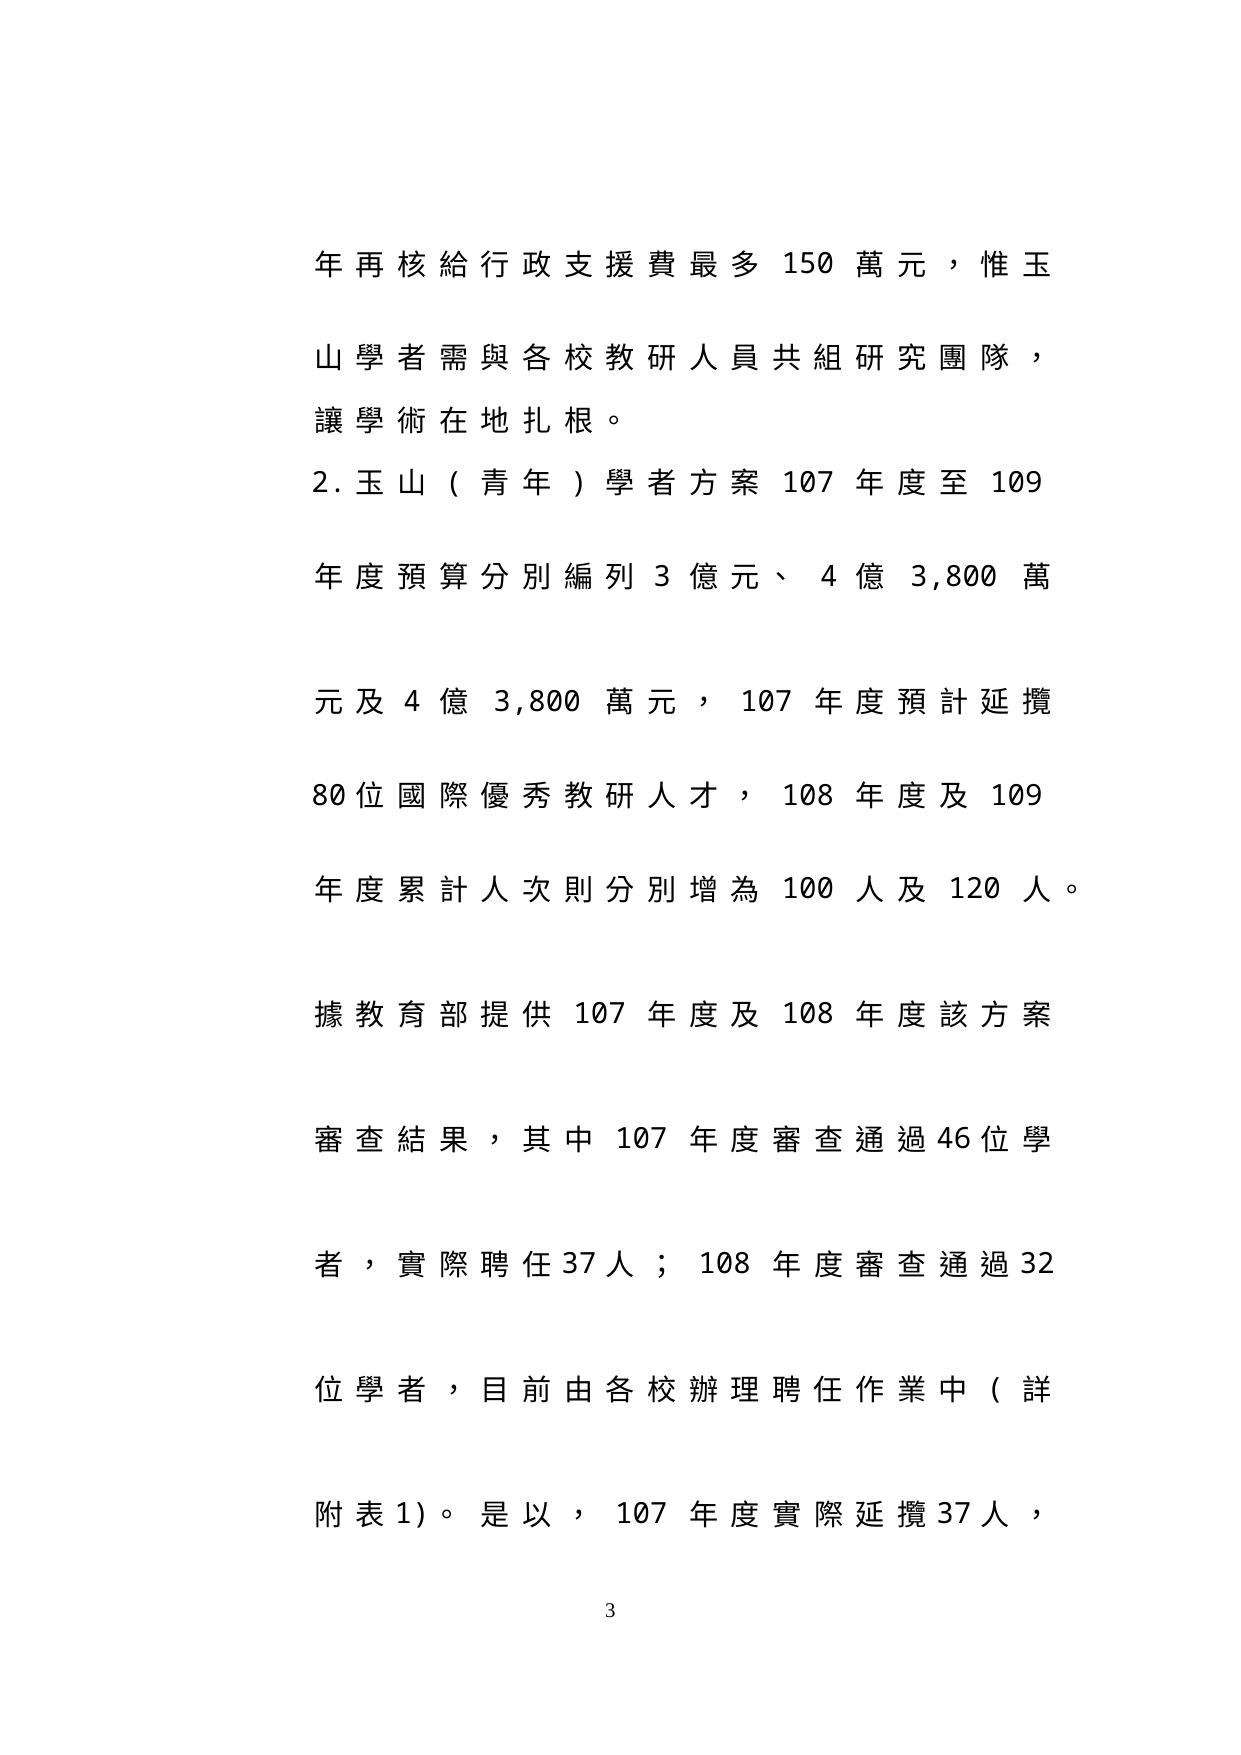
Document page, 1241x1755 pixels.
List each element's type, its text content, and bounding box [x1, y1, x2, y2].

text 1.玉山(青年)學者方案係玉山計畫之國際攬才措施，藉由提供符合國際競爭之薪資待遇，吸引國際人才來台任教，旨在使國際人才學術能量能於我國學術環境扎根。玉山(青年)學者除法定本薪待遇由各校提供外，玉山學者尚可獲教育部每年外加薪資最高500萬元，一次核給3年，而玉山青年學者則可獲教育部每年外加薪資最高150萬元，一次核給5年；前述學者每年再核給行政支援費最多150萬元，惟玉山學者需與各校教研人員共組研究團隊，讓學術在地扎根。 [271, 189, 1058, 439]
text 2.玉山(青年)學者方案107年度至109年度預算分別編列3億元、4億3,800萬元及4億3,800萬元，107年度預計延攬80位國際優秀教研人才，108年度及109年度累計人次則分別增為100人及120人。據教育部提供107年度及108年度該方案審查結果，其中107年度審查通過46位學者，實際聘任37人；108年度審查通過32位學者，目前由各校辦理聘任作業中(詳附表1)。是以，107年度實際延攬37人，108年度如審查通過之32位學者全部聘任，累計69人，與107年度、108年度預估累計人次80人及100人相較，均有相當落差。 [271, 439, 1058, 1564]
